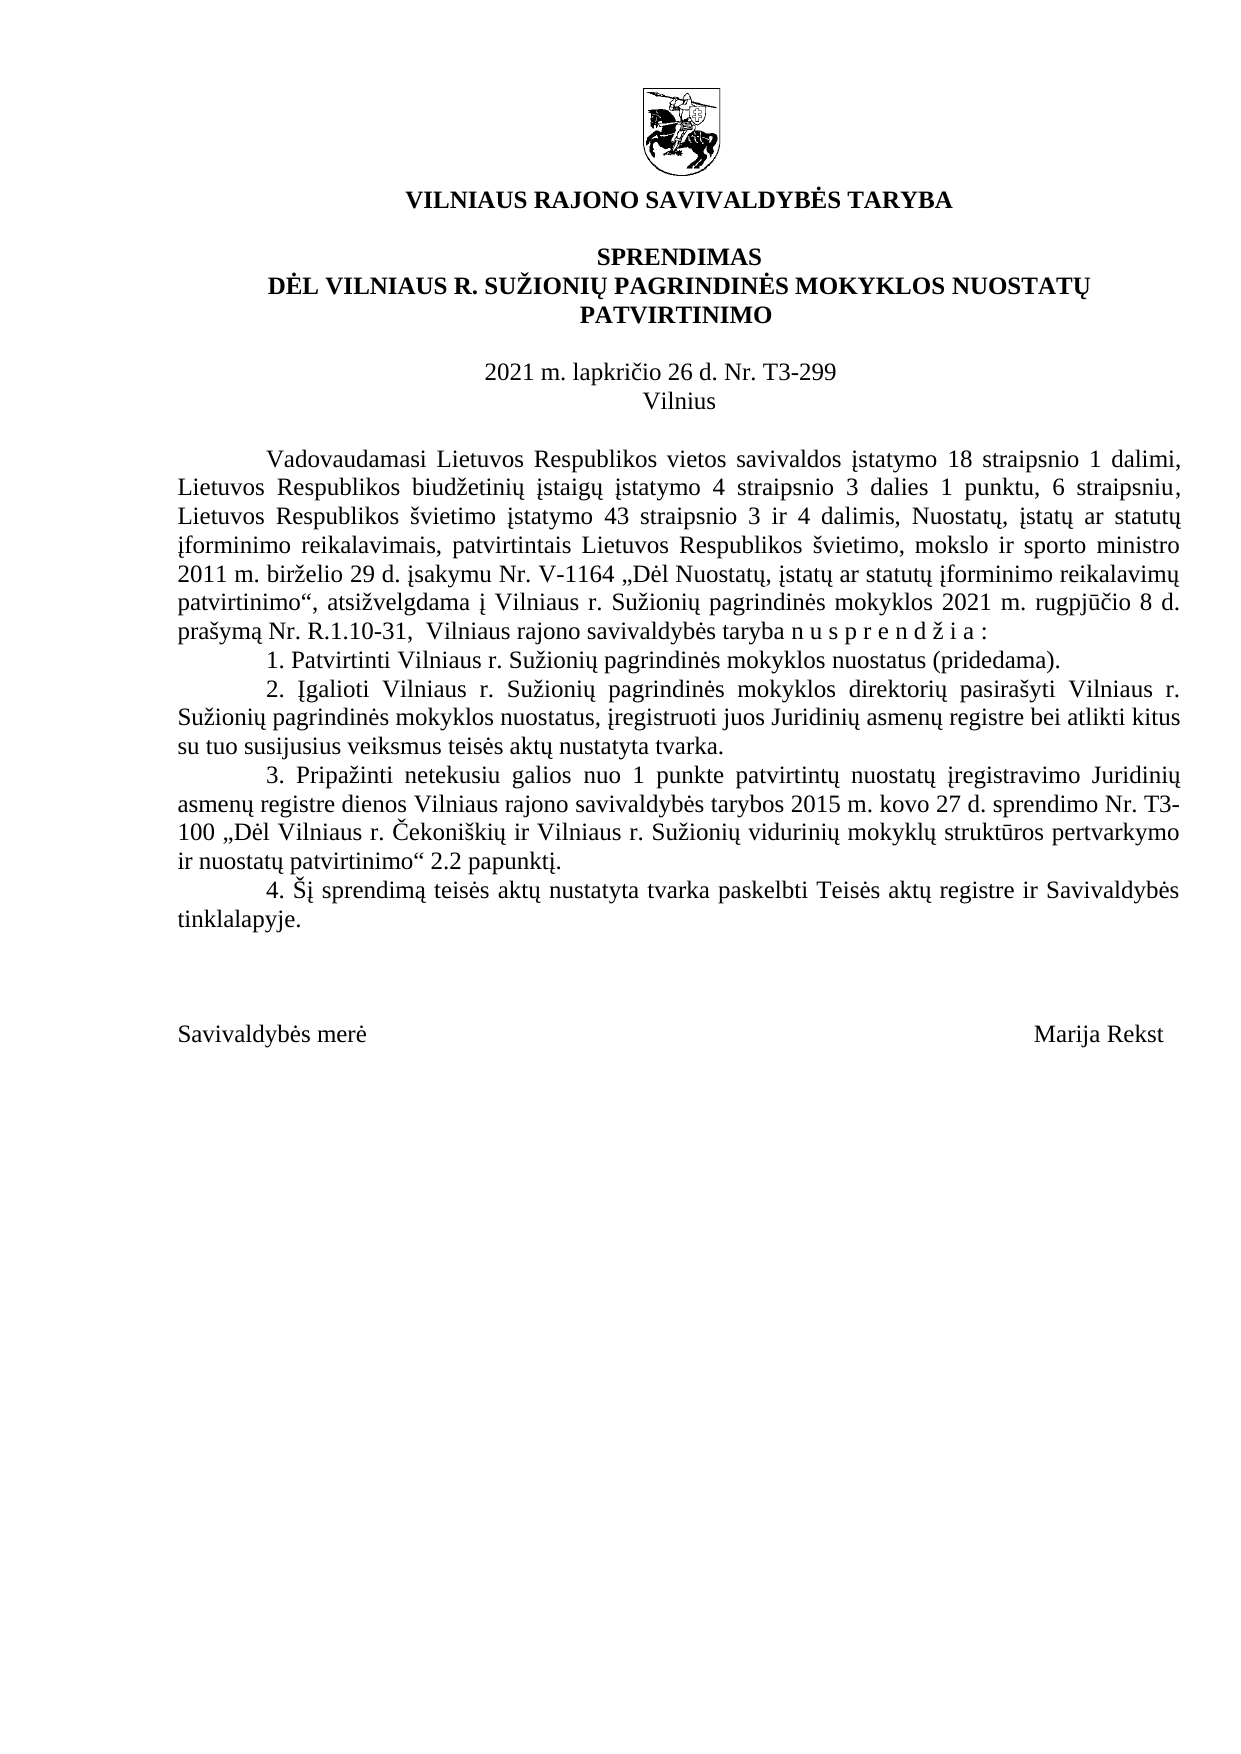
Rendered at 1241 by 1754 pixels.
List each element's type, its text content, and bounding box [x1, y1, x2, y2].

text DĖL VILNIAUS R. SUŽIONIŲ PAGRINDINĖS MOKYKLOS NUOSTATŲ PATVIRTINIMO [177, 271, 1181, 329]
text Vadovaudamasi Lietuvos Respublikos vietos savivaldos įstatymo 18 straipsnio 1 dalimi, Lietuvos Respublikos biudžetinių įstaigų įstatymo 4 straipsnio 3 dalies 1 punktu, 6 straipsniu, Lietuvos Respublikos švietimo įstatymo 43 straipsnio 3 ir 4 dalimis, Nuostatų, įstatų ar statutų įforminimo reikalavimais, patvirtintais Lietuvos Respublikos švietimo, mokslo ir sporto ministro 2011 m. birželio 29 d. įsakymu Nr. V-1164 „Dėl Nuostatų, įstatų ar statutų įforminimo reikalavimų patvirtinimo“, atsižvelgdama į Vilniaus r. Sužionių pagrindinės mokyklos 2021 m. rugpjūčio 8 d. prašymą Nr. R.1.10-31, Vilniaus rajono savivaldybės taryba nusprendžia: [177, 444, 1181, 645]
text VILNIAUS RAJONO SAVIVALDYBĖS TARYBA [177, 185, 1181, 214]
text Savivaldybės merė Marija Rekst [177, 1019, 1181, 1047]
text 2. Įgalioti Vilniaus r. Sužionių pagrindinės mokyklos direktorių pasirašyti Vilniaus r. Sužionių pagrindinės mokyklos nuostatus, įregistruoti juos Juridinių asmenų registre bei atlikti kitus su tuo susijusius veiksmus teisės aktų nustatyta tvarka. [177, 674, 1181, 760]
text 2021 m. lapkričio 26 d. Nr. T3-299 [177, 357, 1181, 386]
text SPRENDIMAS [177, 242, 1181, 271]
text Vilnius [177, 386, 1181, 415]
text 3. Pripažinti netekusiu galios nuo 1 punkte patvirtintų nuostatų įregistravimo Juridinių asmenų registre dienos Vilniaus rajono savivaldybės tarybos 2015 m. kovo 27 d. sprendimo Nr. T3-100 „Dėl Vilniaus r. Čekoniškių ir Vilniaus r. Sužionių vidurinių mokyklų struktūros pertvarkymo ir nuostatų patvirtinimo“ 2.2 papunktį. [177, 760, 1181, 875]
text 1. Patvirtinti Vilniaus r. Sužionių pagrindinės mokyklos nuostatus (pridedama). [177, 645, 1181, 674]
text 4. Šį sprendimą teisės aktų nustatyta tvarka paskelbti Teisės aktų registre ir Savivaldybės tinklalapyje. [177, 875, 1181, 932]
